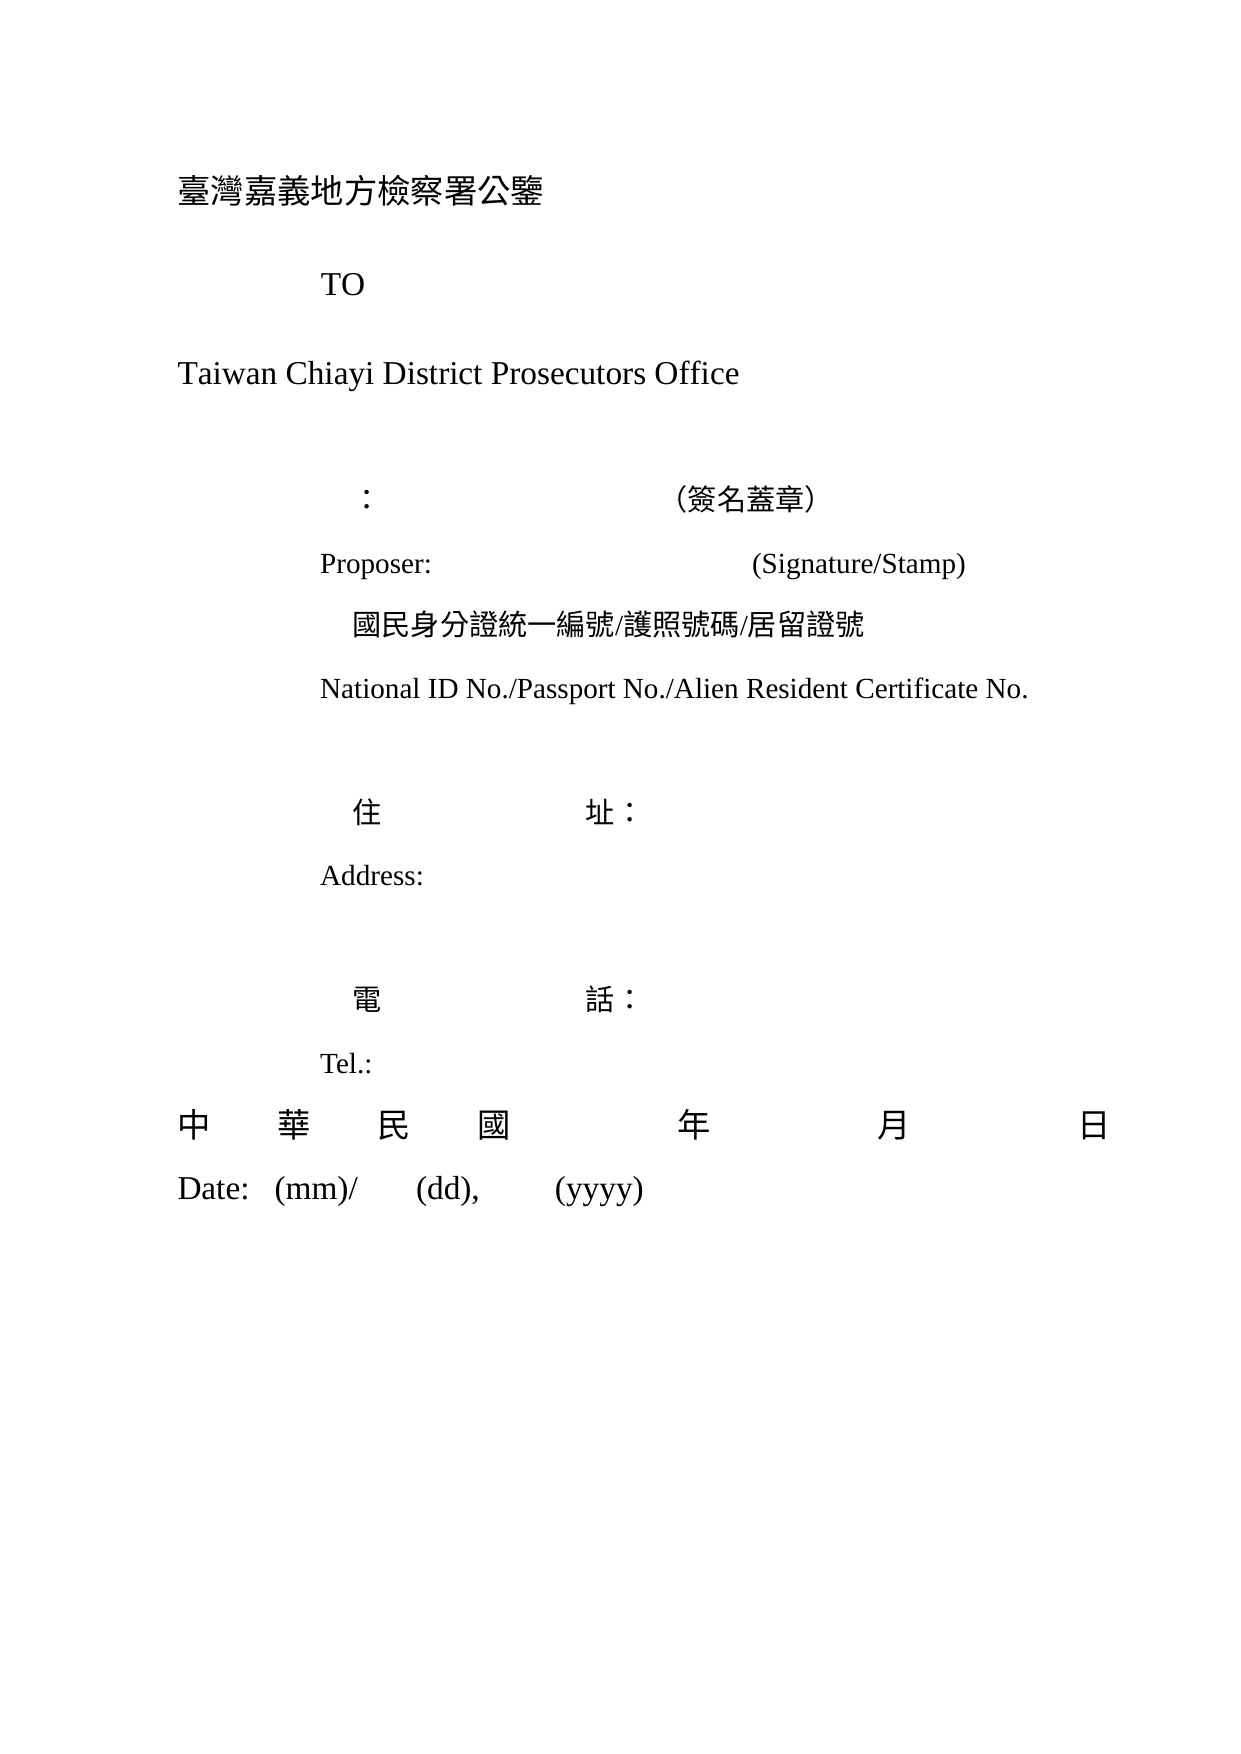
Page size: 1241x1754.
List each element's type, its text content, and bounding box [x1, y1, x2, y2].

text 中 華 民 國 年 月 日 [177, 1092, 1122, 1154]
text 臺灣嘉義地方檢察署公鑒 [177, 158, 1122, 221]
text National ID No./Passport No./Alien Resident Certificate No. [177, 654, 1122, 717]
text 國民身分證統一編號/護照號碼/居留證號 [177, 592, 1122, 654]
text Proposer: (Signature/Stamp) [177, 529, 1122, 592]
text ： （簽名蓋章） [177, 467, 1122, 529]
text 電 話： [177, 967, 1122, 1029]
text 住 址： [177, 779, 1122, 842]
text TO [254, 250, 1122, 312]
text Address: [177, 842, 1122, 904]
text Taiwan Chiayi District Prosecutors Office [177, 342, 1122, 404]
text Tel.: [177, 1029, 1122, 1092]
text Date: (mm)/ (dd), (yyyy) [177, 1154, 1122, 1217]
